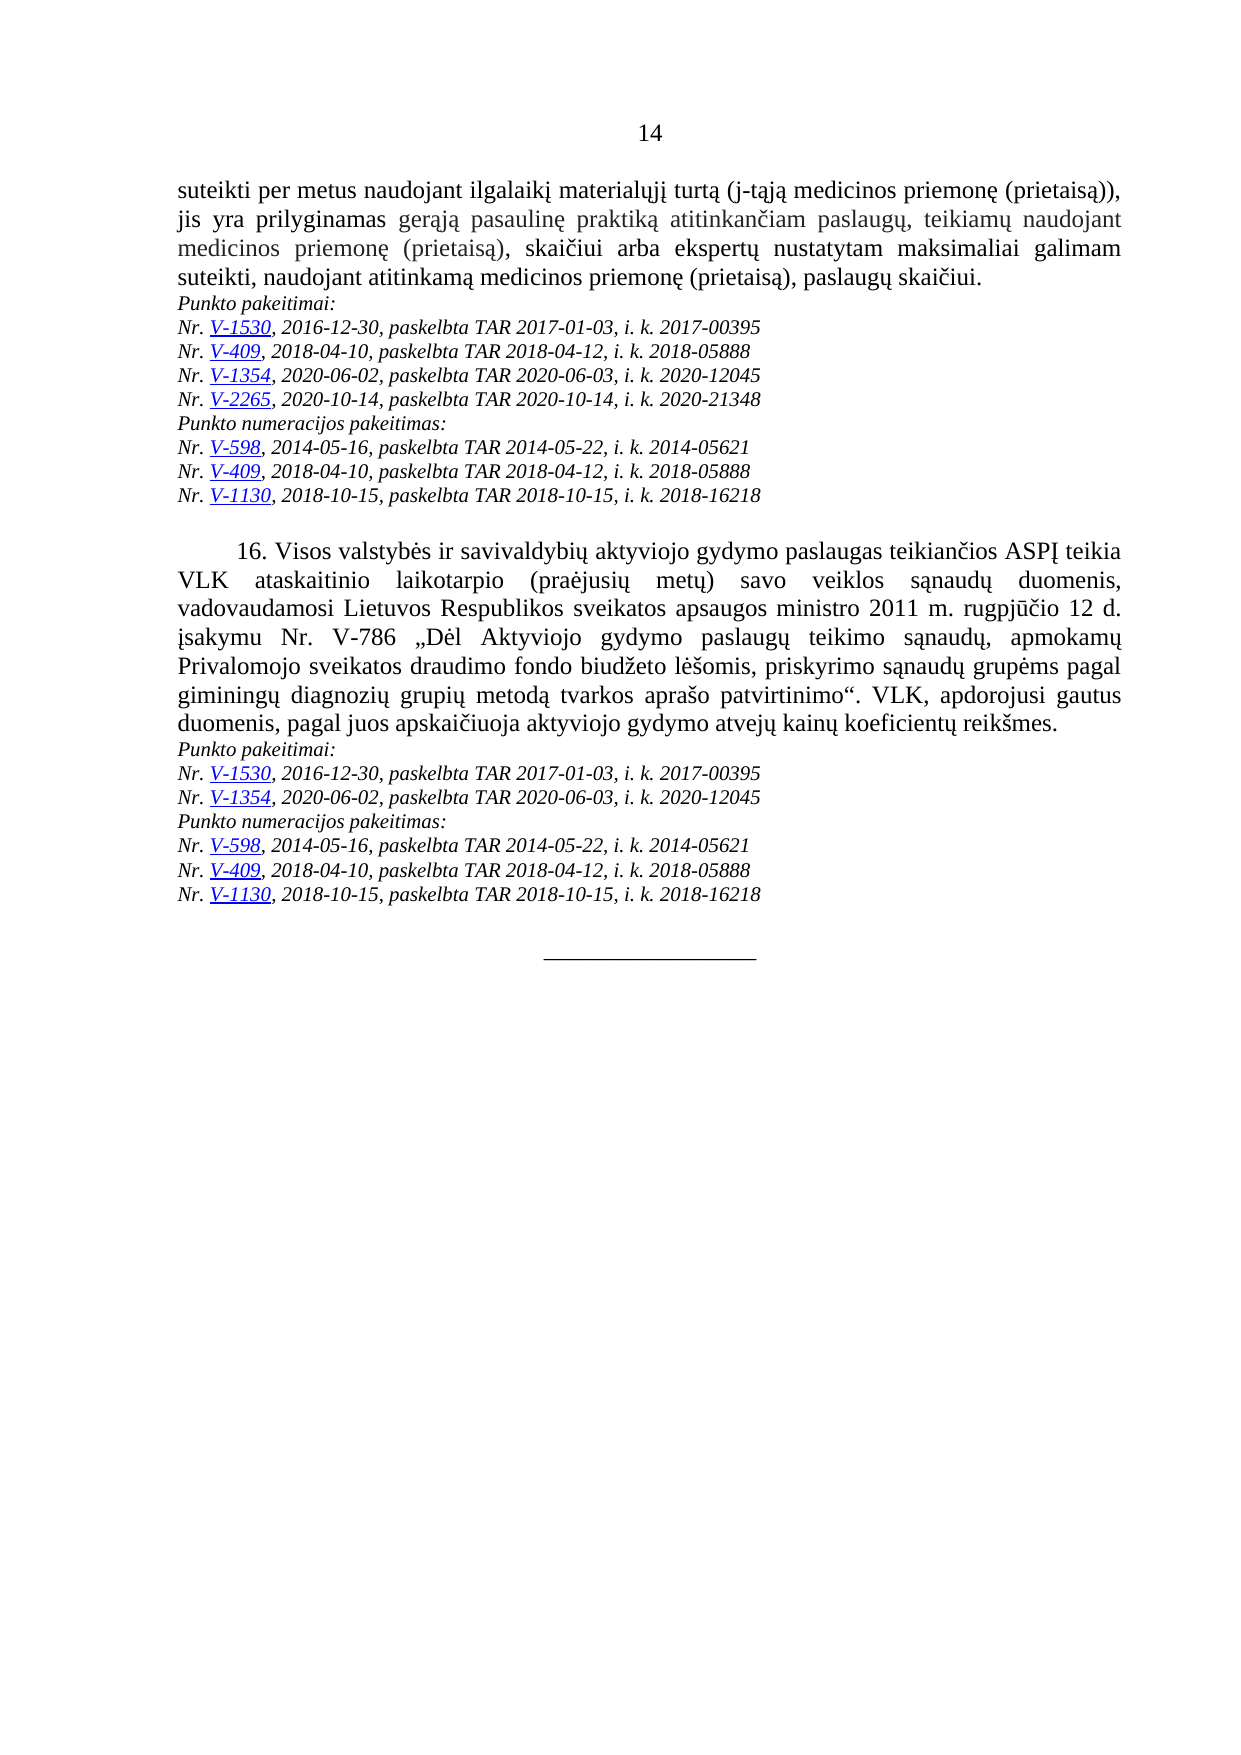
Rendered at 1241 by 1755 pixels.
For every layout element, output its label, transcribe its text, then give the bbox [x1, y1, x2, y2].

text Nr. V-409, 2018-04-10, paskelbta TAR 2018-04-12, i. k. 2018-05888 [177, 857, 1122, 882]
text Nr. V-1130, 2018-10-15, paskelbta TAR 2018-10-15, i. k. 2018-16218 [177, 483, 1122, 507]
text Punkto pakeitimai: [177, 291, 1122, 315]
text Punkto numeracijos pakeitimas: [177, 411, 1122, 435]
text Nr. V-1354, 2020-06-02, paskelbta TAR 2020-06-03, i. k. 2020-12045 [177, 363, 1122, 387]
text Nr. V-1530, 2016-12-30, paskelbta TAR 2017-01-03, i. k. 2017-00395 [177, 761, 1122, 785]
text Nr. V-409, 2018-04-10, paskelbta TAR 2018-04-12, i. k. 2018-05888 [177, 459, 1122, 483]
text Nr. V-1530, 2016-12-30, paskelbta TAR 2017-01-03, i. k. 2017-00395 [177, 315, 1122, 339]
text Punkto numeracijos pakeitimas: [177, 809, 1122, 833]
text Nr. V-409, 2018-04-10, paskelbta TAR 2018-04-12, i. k. 2018-05888 [177, 339, 1122, 363]
text Nr. V-2265, 2020-10-14, paskelbta TAR 2020-10-14, i. k. 2020-21348 [177, 387, 1122, 411]
text Nr. V-1130, 2018-10-15, paskelbta TAR 2018-10-15, i. k. 2018-16218 [177, 882, 1122, 906]
text 16. Visos valstybės ir savivaldybių aktyviojo gydymo paslaugas teikiančios ASPĮ teikia VLK ataskaitinio laikotarpio (praėjusių metų) savo veiklos sąnaudų duomenis, vadovaudamosi Lietuvos Respublikos sveikatos apsaugos ministro 2011 m. rugpjūčio 12 d. įsakymu Nr. V-786 „Dėl Aktyviojo gydymo paslaugų teikimo sąnaudų, apmokamų Privalomojo sveikatos draudimo fondo biudžeto lėšomis, priskyrimo sąnaudų grupėms pagal giminingų diagnozių grupių metodą tvarkos aprašo patvirtinimo“. VLK, apdorojusi gautus duomenis, pagal juos apskaičiuoja aktyviojo gydymo atvejų kainų koeficientų reikšmes. [177, 536, 1122, 737]
text Nr. V-598, 2014-05-16, paskelbta TAR 2014-05-22, i. k. 2014-05621 [177, 833, 1122, 857]
text suteikti per metus naudojant ilgalaikį materialųjį turtą (j-tąją medicinos priemonę (prietaisą)), jis yra prilyginamas gerąją pasaulinę praktiką atitinkančiam paslaugų, teikiamų naudojant medicinos priemonę (prietaisą), skaičiui arba ekspertų nustatytam maksimaliai galimam suteikti, naudojant atitinkamą medicinos priemonę (prietaisą), paslaugų skaičiui. [177, 176, 1122, 291]
text _________________ [177, 934, 1122, 963]
text Nr. V-1354, 2020-06-02, paskelbta TAR 2020-06-03, i. k. 2020-12045 [177, 785, 1122, 809]
text Nr. V-598, 2014-05-16, paskelbta TAR 2014-05-22, i. k. 2014-05621 [177, 435, 1122, 459]
text Punkto pakeitimai: [177, 737, 1122, 761]
